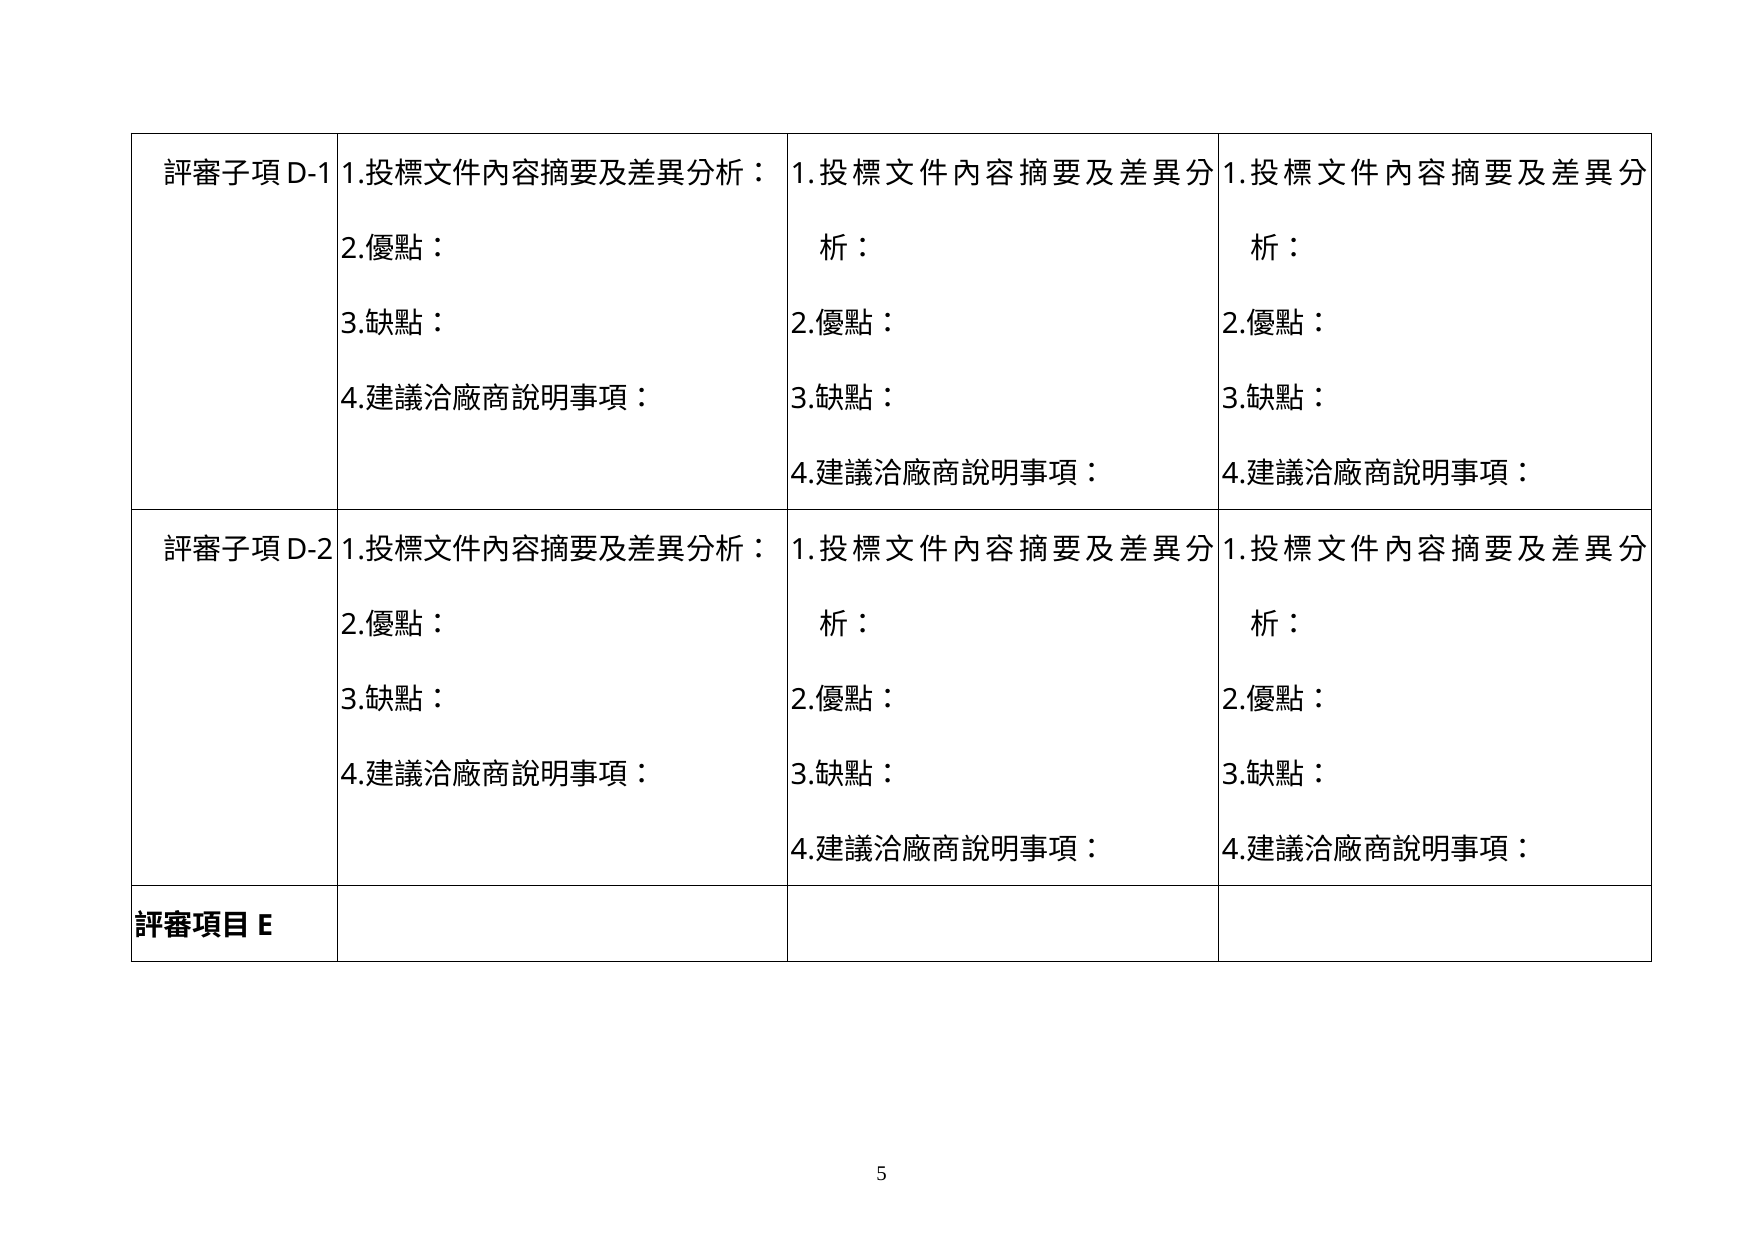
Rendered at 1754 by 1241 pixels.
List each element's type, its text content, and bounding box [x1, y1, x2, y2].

table_cell 評審子項D-2 [132, 510, 337, 884]
table_cell 1.投標文件內容摘要及差異分析： 2.優點： 3.缺點： 4.建議洽廠商說明事項： [1219, 134, 1651, 508]
table_cell 1.投標文件內容摘要及差異分析： 2.優點： 3.缺點： 4.建議洽廠商說明事項： [1219, 510, 1651, 884]
table_cell 評審項目E [132, 886, 337, 961]
table_cell 1.投標文件內容摘要及差異分析： 2.優點： 3.缺點： 4.建議洽廠商說明事項： [788, 134, 1218, 508]
table_cell [1219, 886, 1651, 961]
table_cell 1.投標文件內容摘要及差異分析： 2.優點： 3.缺點： 4.建議洽廠商說明事項： [338, 134, 787, 508]
table_cell 1.投標文件內容摘要及差異分析： 2.優點： 3.缺點： 4.建議洽廠商說明事項： [788, 510, 1218, 884]
table_cell 1.投標文件內容摘要及差異分析： 2.優點： 3.缺點： 4.建議洽廠商說明事項： [338, 510, 787, 884]
table_cell [788, 886, 1218, 961]
table_cell 評審子項D-1 [132, 134, 337, 508]
table_cell [338, 886, 787, 961]
